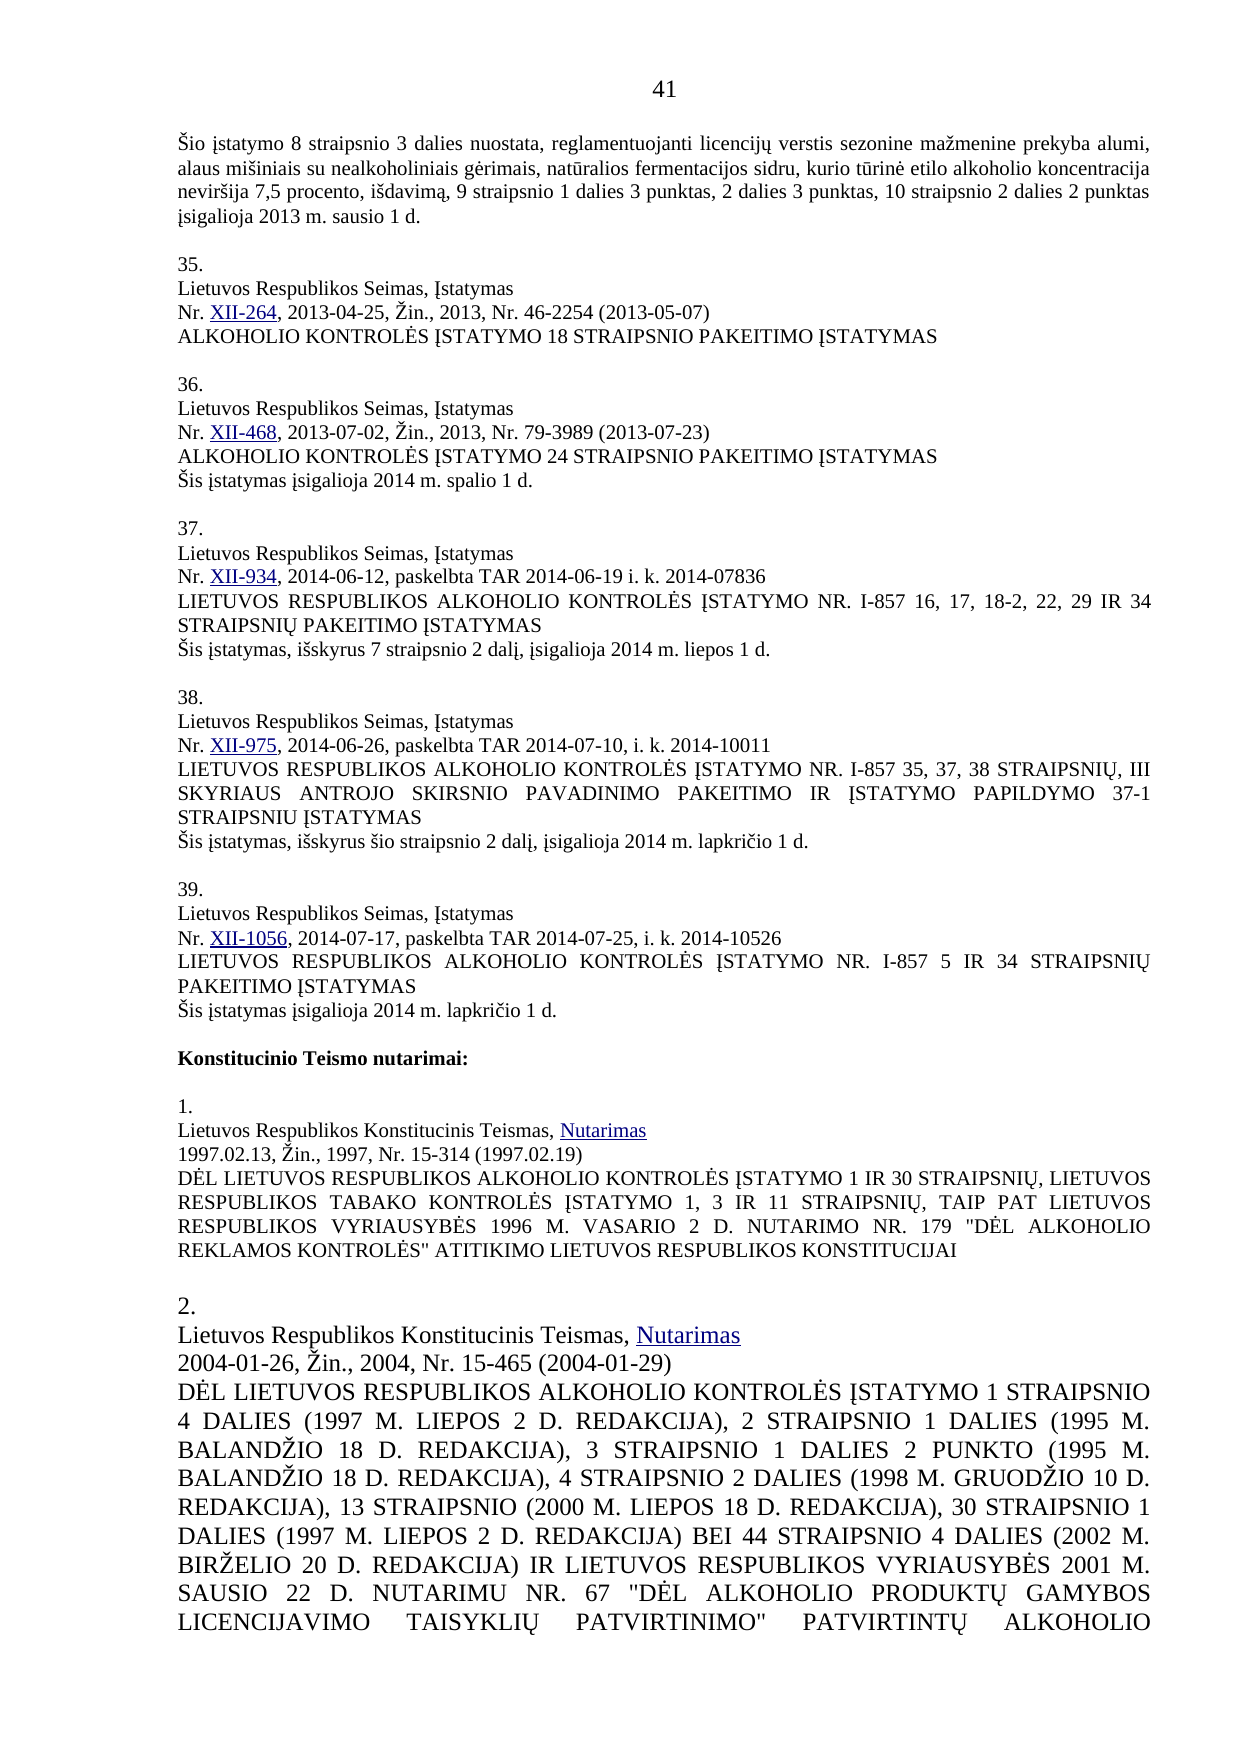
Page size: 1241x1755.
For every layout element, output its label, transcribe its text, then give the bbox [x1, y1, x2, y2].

text Lietuvos Respublikos Seimas, Įstatymas [177, 709, 1152, 733]
text Lietuvos Respublikos Seimas, Įstatymas [177, 540, 1152, 564]
text Nr. XII-975, 2014-06-26, paskelbta TAR 2014-07-10, i. k. 2014-10011 [177, 733, 1152, 757]
text 35. [177, 252, 1152, 276]
text Nr. XII-468, 2013-07-02, Žin., 2013, Nr. 79-3989 (2013-07-23) [177, 420, 1152, 444]
text Nr. XII-264, 2013-04-25, Žin., 2013, Nr. 46-2254 (2013-05-07) [177, 300, 1152, 324]
text Lietuvos Respublikos Seimas, Įstatymas [177, 901, 1152, 925]
text ALKOHOLIO KONTROLĖS ĮSTATYMO 18 STRAIPSNIO PAKEITIMO ĮSTATYMAS [177, 324, 1152, 348]
text 36. [177, 372, 1152, 396]
text Šis įstatymas, išskyrus šio straipsnio 2 dalį, įsigalioja 2014 m. lapkričio 1 d. [177, 829, 1152, 853]
text 1. [177, 1094, 1152, 1118]
text 37. [177, 516, 1152, 540]
text 1997.02.13, Žin., 1997, Nr. 15-314 (1997.02.19) [177, 1142, 1152, 1166]
text DĖL LIETUVOS RESPUBLIKOS ALKOHOLIO KONTROLĖS ĮSTATYMO 1 STRAIPSNIO 4 DALIES (1997 M. LIEPOS 2 D. REDAKCIJA), 2 STRAIPSNIO 1 DALIES (1995 M. BALANDŽIO 18 D. REDAKCIJA), 3 STRAIPSNIO 1 DALIES 2 PUNKTO (1995 M. BALANDŽIO 18 D. REDAKCIJA), 4 STRAIPSNIO 2 DALIES (1998 M. GRUODŽIO 10 D. REDAKCIJA), 13 STRAIPSNIO (2000 M. LIEPOS 18 D. REDAKCIJA), 30 STRAIPSNIO 1 DALIES (1997 M. LIEPOS 2 D. REDAKCIJA) BEI 44 STRAIPSNIO 4 DALIES (2002 M. BIRŽELIO 20 D. REDAKCIJA) IR LIETUVOS RESPUBLIKOS VYRIAUSYBĖS 2001 M. SAUSIO 22 D. NUTARIMU NR. 67 "DĖL ALKOHOLIO PRODUKTŲ GAMYBOS LICENCIJAVIMO TAISYKLIŲ PATVIRTINIMO" PATVIRTINTŲ ALKOHOLIO [177, 1377, 1152, 1636]
text Nr. XII-934, 2014-06-12, paskelbta TAR 2014-06-19 i. k. 2014-07836 [177, 564, 1152, 588]
text Šio įstatymo 8 straipsnio 3 dalies nuostata, reglamentuojanti licencijų verstis sezonine mažmenine prekyba alumi, alaus mišiniais su nealkoholiniais gėrimais, natūralios fermentacijos sidru, kurio tūrinė etilo alkoholio koncentracija neviršija 7,5 procento, išdavimą, 9 straipsnio 1 dalies 3 punktas, 2 dalies 3 punktas, 10 straipsnio 2 dalies 2 punktas įsigalioja 2013 m. sausio 1 d. [177, 131, 1152, 228]
text 39. [177, 877, 1152, 901]
text Konstitucinio Teismo nutarimai: [177, 1046, 1152, 1070]
text LIETUVOS RESPUBLIKOS ALKOHOLIO KONTROLĖS ĮSTATYMO NR. I-857 35, 37, 38 STRAIPSNIŲ, III SKYRIAUS ANTROJO SKIRSNIO PAVADINIMO PAKEITIMO IR ĮSTATYMO PAPILDYMO 37-1 STRAIPSNIU ĮSTATYMAS [177, 757, 1152, 829]
text 38. [177, 685, 1152, 709]
text LIETUVOS RESPUBLIKOS ALKOHOLIO KONTROLĖS ĮSTATYMO NR. I-857 16, 17, 18-2, 22, 29 IR 34 STRAIPSNIŲ PAKEITIMO ĮSTATYMAS [177, 588, 1152, 637]
text 2004-01-26, Žin., 2004, Nr. 15-465 (2004-01-29) [177, 1348, 1152, 1377]
text ALKOHOLIO KONTROLĖS ĮSTATYMO 24 STRAIPSNIO PAKEITIMO ĮSTATYMAS [177, 444, 1152, 468]
text DĖL LIETUVOS RESPUBLIKOS ALKOHOLIO KONTROLĖS ĮSTATYMO 1 IR 30 STRAIPSNIŲ, LIETUVOS RESPUBLIKOS TABAKO KONTROLĖS ĮSTATYMO 1, 3 IR 11 STRAIPSNIŲ, TAIP PAT LIETUVOS RESPUBLIKOS VYRIAUSYBĖS 1996 M. VASARIO 2 D. NUTARIMO NR. 179 "DĖL ALKOHOLIO REKLAMOS KONTROLĖS" ATITIKIMO LIETUVOS RESPUBLIKOS KONSTITUCIJAI [177, 1166, 1152, 1262]
text 2. [177, 1291, 1152, 1320]
text Šis įstatymas, išskyrus 7 straipsnio 2 dalį, įsigalioja 2014 m. liepos 1 d. [177, 637, 1152, 661]
text Lietuvos Respublikos Konstitucinis Teismas, Nutarimas [177, 1320, 1152, 1348]
text Šis įstatymas įsigalioja 2014 m. lapkričio 1 d. [177, 998, 1152, 1022]
text Lietuvos Respublikos Seimas, Įstatymas [177, 276, 1152, 300]
text Nr. XII-1056, 2014-07-17, paskelbta TAR 2014-07-25, i. k. 2014-10526 [177, 925, 1152, 949]
text LIETUVOS RESPUBLIKOS ALKOHOLIO KONTROLĖS ĮSTATYMO NR. I-857 5 IR 34 STRAIPSNIŲ PAKEITIMO ĮSTATYMAS [177, 949, 1152, 998]
text Lietuvos Respublikos Seimas, Įstatymas [177, 396, 1152, 420]
text Šis įstatymas įsigalioja 2014 m. spalio 1 d. [177, 468, 1152, 492]
text Lietuvos Respublikos Konstitucinis Teismas, Nutarimas [177, 1118, 1152, 1142]
